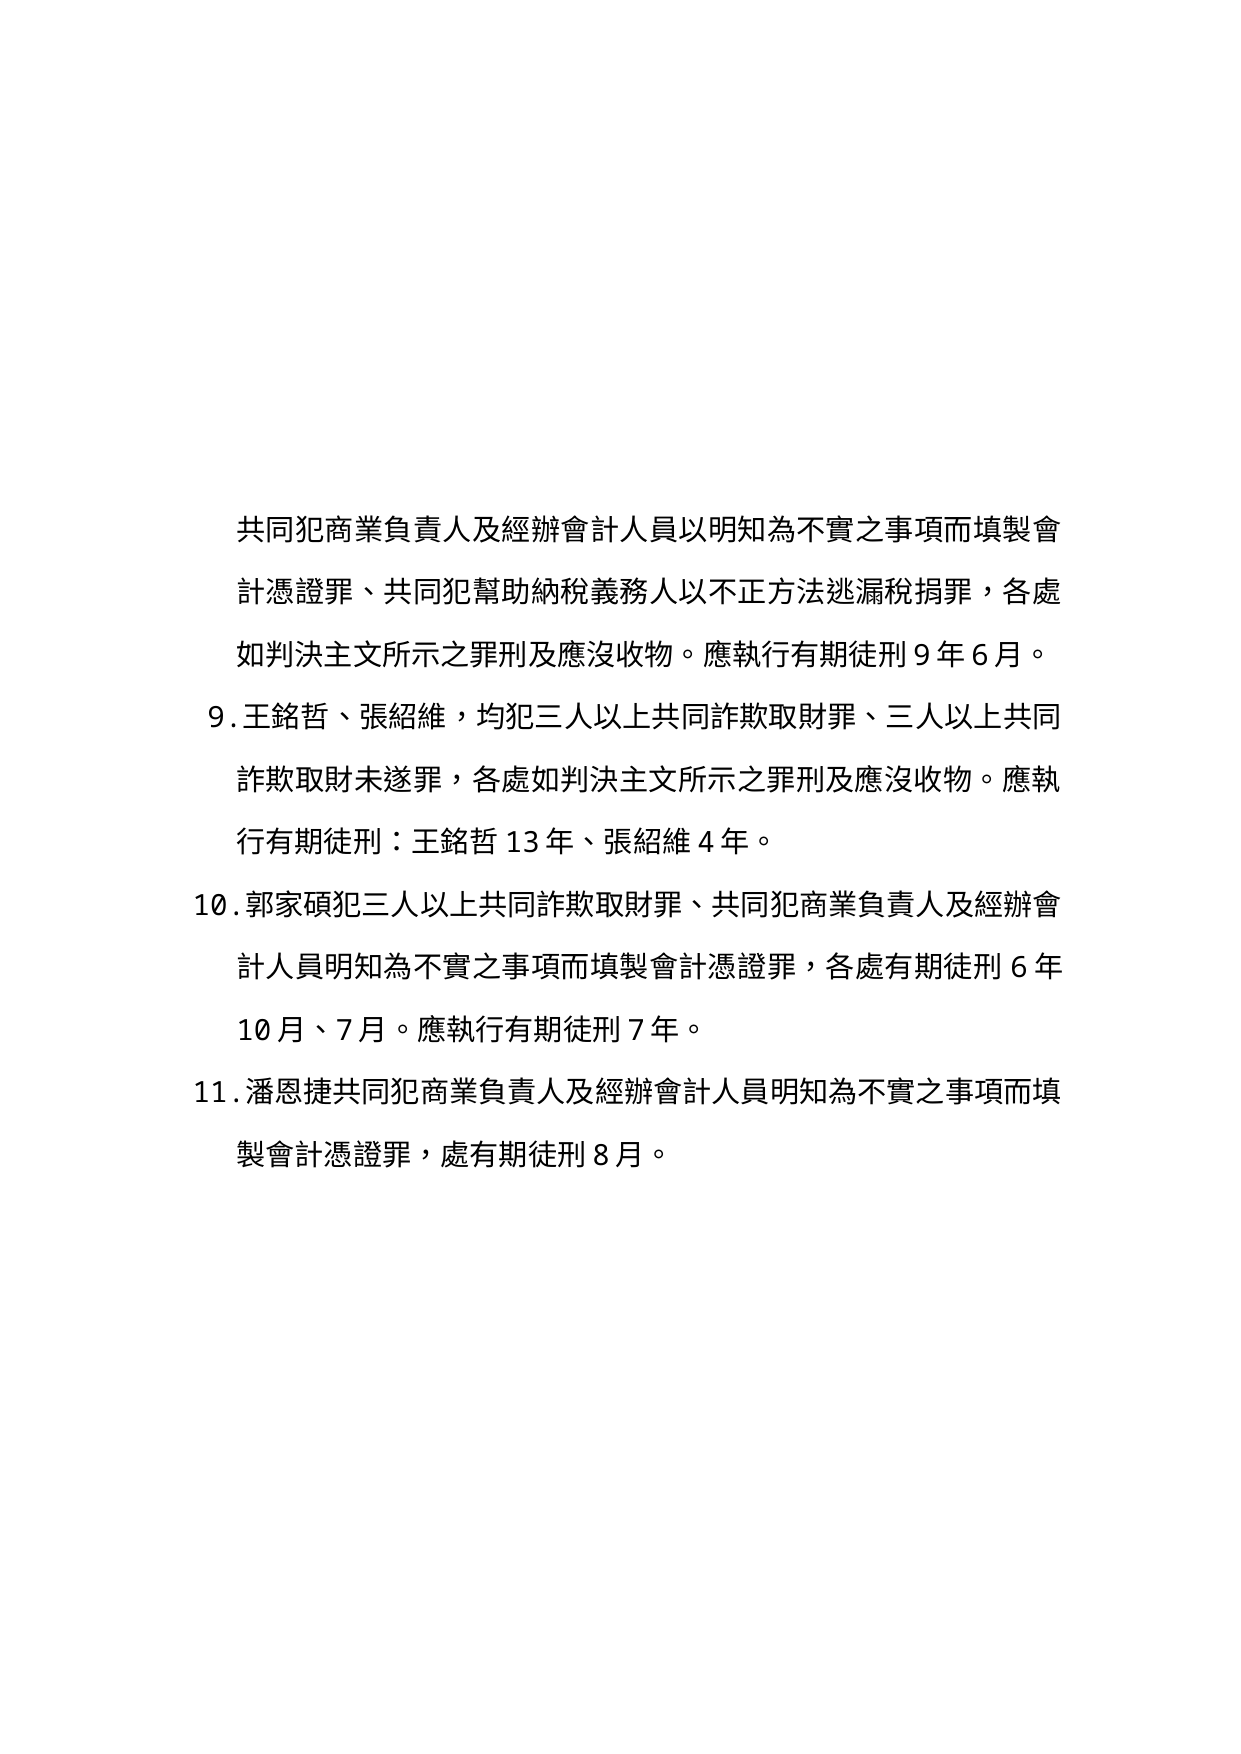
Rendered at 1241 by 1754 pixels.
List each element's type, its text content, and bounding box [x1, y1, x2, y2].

text 10.郭家碩犯三人以上共同詐欺取財罪、共同犯商業負責人及經辦會計人員明知為不實之事項而填製會計憑證罪，各處有期徒刑6年10月、7月。應執行有期徒刑7年。 [192, 861, 1063, 1048]
text 11.潘恩捷共同犯商業負責人及經辦會計人員明知為不實之事項而填製會計憑證罪，處有期徒刑8月。 [192, 1048, 1063, 1173]
text 9.王銘哲、張紹維，均犯三人以上共同詐欺取財罪、三人以上共同詐欺取財未遂罪，各處如判決主文所示之罪刑及應沒收物。應執行有期徒刑：王銘哲13年、張紹維4年。 [207, 673, 1063, 861]
text 共同犯商業負責人及經辦會計人員以明知為不實之事項而填製會計憑證罪、共同犯幫助納稅義務人以不正方法逃漏稅捐罪，各處如判決主文所示之罪刑及應沒收物。應執行有期徒刑9年6月。 [207, 486, 1063, 673]
